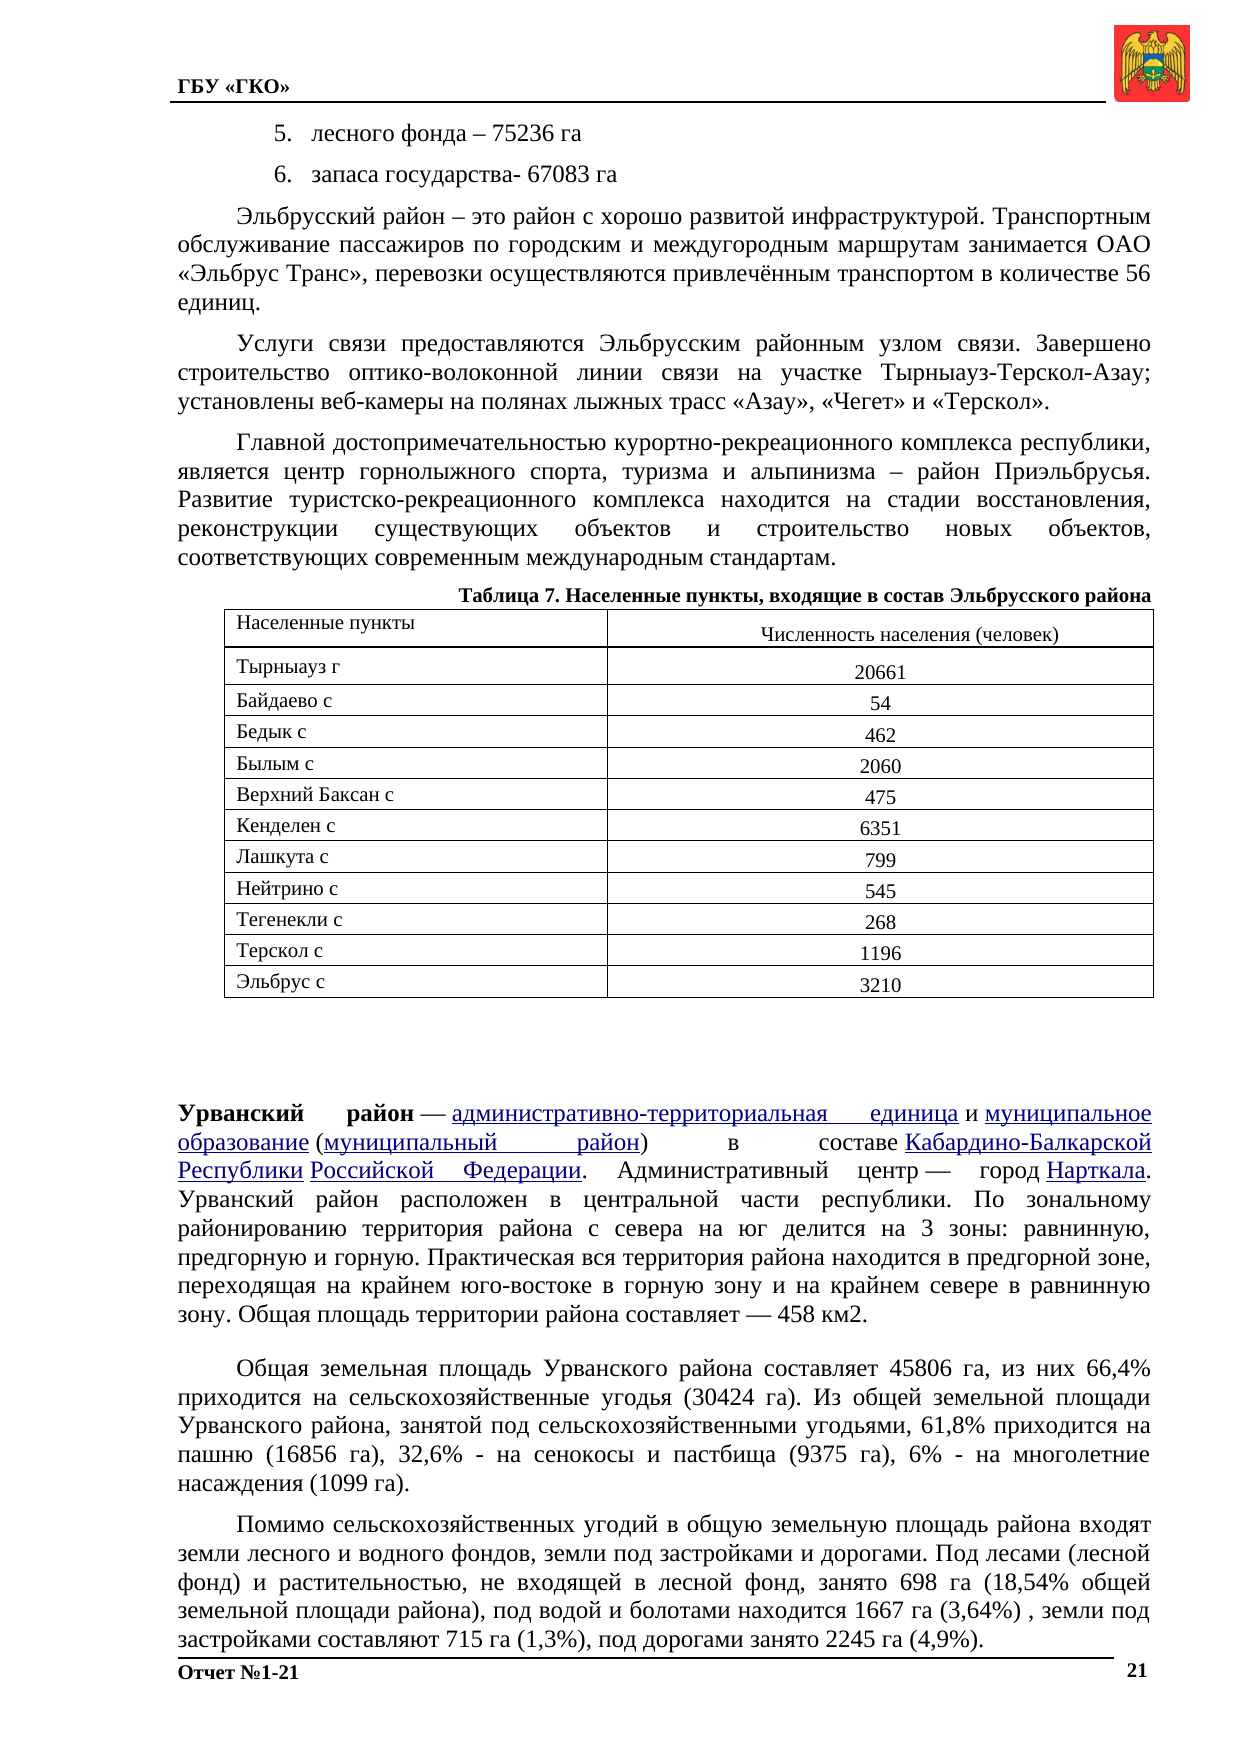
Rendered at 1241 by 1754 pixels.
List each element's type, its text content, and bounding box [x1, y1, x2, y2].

text Эльбрусский район – это район с хорошо развитой инфраструктурой. Транспортным обслуживание пассажиров по городским и междугородным маршрутам занимается ОАО «Эльбрус Транс», перевозки осуществляются привлечённым транспортом в количестве 56 единиц. [177, 201, 1152, 316]
text Главной достопримечательностью курортно-рекреационного комплекса республики, является центр горнолыжного спорта, туризма и альпинизма – район Приэльбрусья. Развитие туристско-рекреационного комплекса находится на стадии восстановления, реконструкции существующих объектов и строительство новых объектов, соответствующих современным международным стандартам. [177, 427, 1152, 571]
table_cell 20661 [608, 648, 1153, 684]
table_cell Нейтрино с [225, 873, 607, 903]
table_cell 545 [608, 873, 1153, 903]
table_cell Лашкута с [225, 841, 607, 872]
text Услуги связи предоставляются Эльбрусским районным узлом связи. Завершено строительство оптико-волоконной линии связи на участке Тырныауз-Терскол-Азау; установлены веб-камеры на полянах лыжных трасс «Азау», «Чегет» и «Терскол». [177, 328, 1152, 414]
table_header [223, 607, 1240, 1098]
table_cell Тырныауз г [225, 648, 607, 684]
table_cell Байдаево с [225, 685, 607, 715]
table_header Населенные пункты [225, 610, 607, 646]
table_cell Бедык с [225, 716, 607, 747]
table_header Численность населения (человек) [608, 610, 1153, 646]
table_cell 475 [608, 779, 1153, 809]
table_cell 462 [608, 716, 1153, 747]
text Урванский район — административно-территориальная единица и муниципальное образование (муниципальный район) в составе Кабардино-Балкарской Республики Российской Федерации. Административный центр — город Нарткала. Урванский район расположен в центральной части республики. По зональному районированию территория района с севера на юг делится на 3 зоны: равнинную, предгорную и горную. Практическая вся территория района находится в предгорной зоне, переходящая на крайнем юго-востоке в горную зону и на крайнем севере в равнинную зону. Общая площадь территории района составляет — 458 км2. [177, 1098, 1152, 1328]
text Помимо сельскохозяйственных угодий в общую земельную площадь района входят земли лесного и водного фондов, земли под застройками и дорогами. Под лесами (лесной фонд) и растительностью, не входящей в лесной фонд, занято 698 га (18,54% общей земельной площади района), под водой и болотами находится 1667 га (3,64%) , земли под застройками составляют 715 га (1,3%), под дорогами занято 2245 га (4,9%). [177, 1509, 1152, 1653]
table_cell Былым с [225, 748, 607, 778]
list лесного фонда – 75236 га [274, 118, 1152, 147]
table_cell 268 [608, 904, 1153, 934]
text Таблица 7. Населенные пункты, входящие в состав Эльбрусского района [177, 583, 1152, 607]
table_cell Эльбрус с [225, 966, 607, 997]
table_cell Терскол с [225, 935, 607, 965]
table_cell 799 [608, 841, 1153, 872]
table_cell Тегенекли с [225, 904, 607, 934]
table_cell 3210 [608, 966, 1153, 997]
table_cell 2060 [608, 748, 1153, 778]
table_cell 54 [608, 685, 1153, 715]
table_cell Верхний Баксан с [225, 779, 607, 809]
table_cell 1196 [608, 935, 1153, 965]
text Общая земельная площадь Урванского района составляет 45806 га, из них 66,4% приходится на сельскохозяйственные угодья (30424 га). Из общей земельной площади Урванского района, занятой под сельскохозяйственными угодьями, 61,8% приходится на пашню (16856 га), 32,6% - на сенокосы и пастбища (9375 га), 6% - на многолетние насаждения (1099 га). [177, 1353, 1152, 1497]
table_cell 6351 [608, 810, 1153, 840]
table_cell Кенделен с [225, 810, 607, 840]
list запаса государства- 67083 га [274, 159, 1152, 188]
